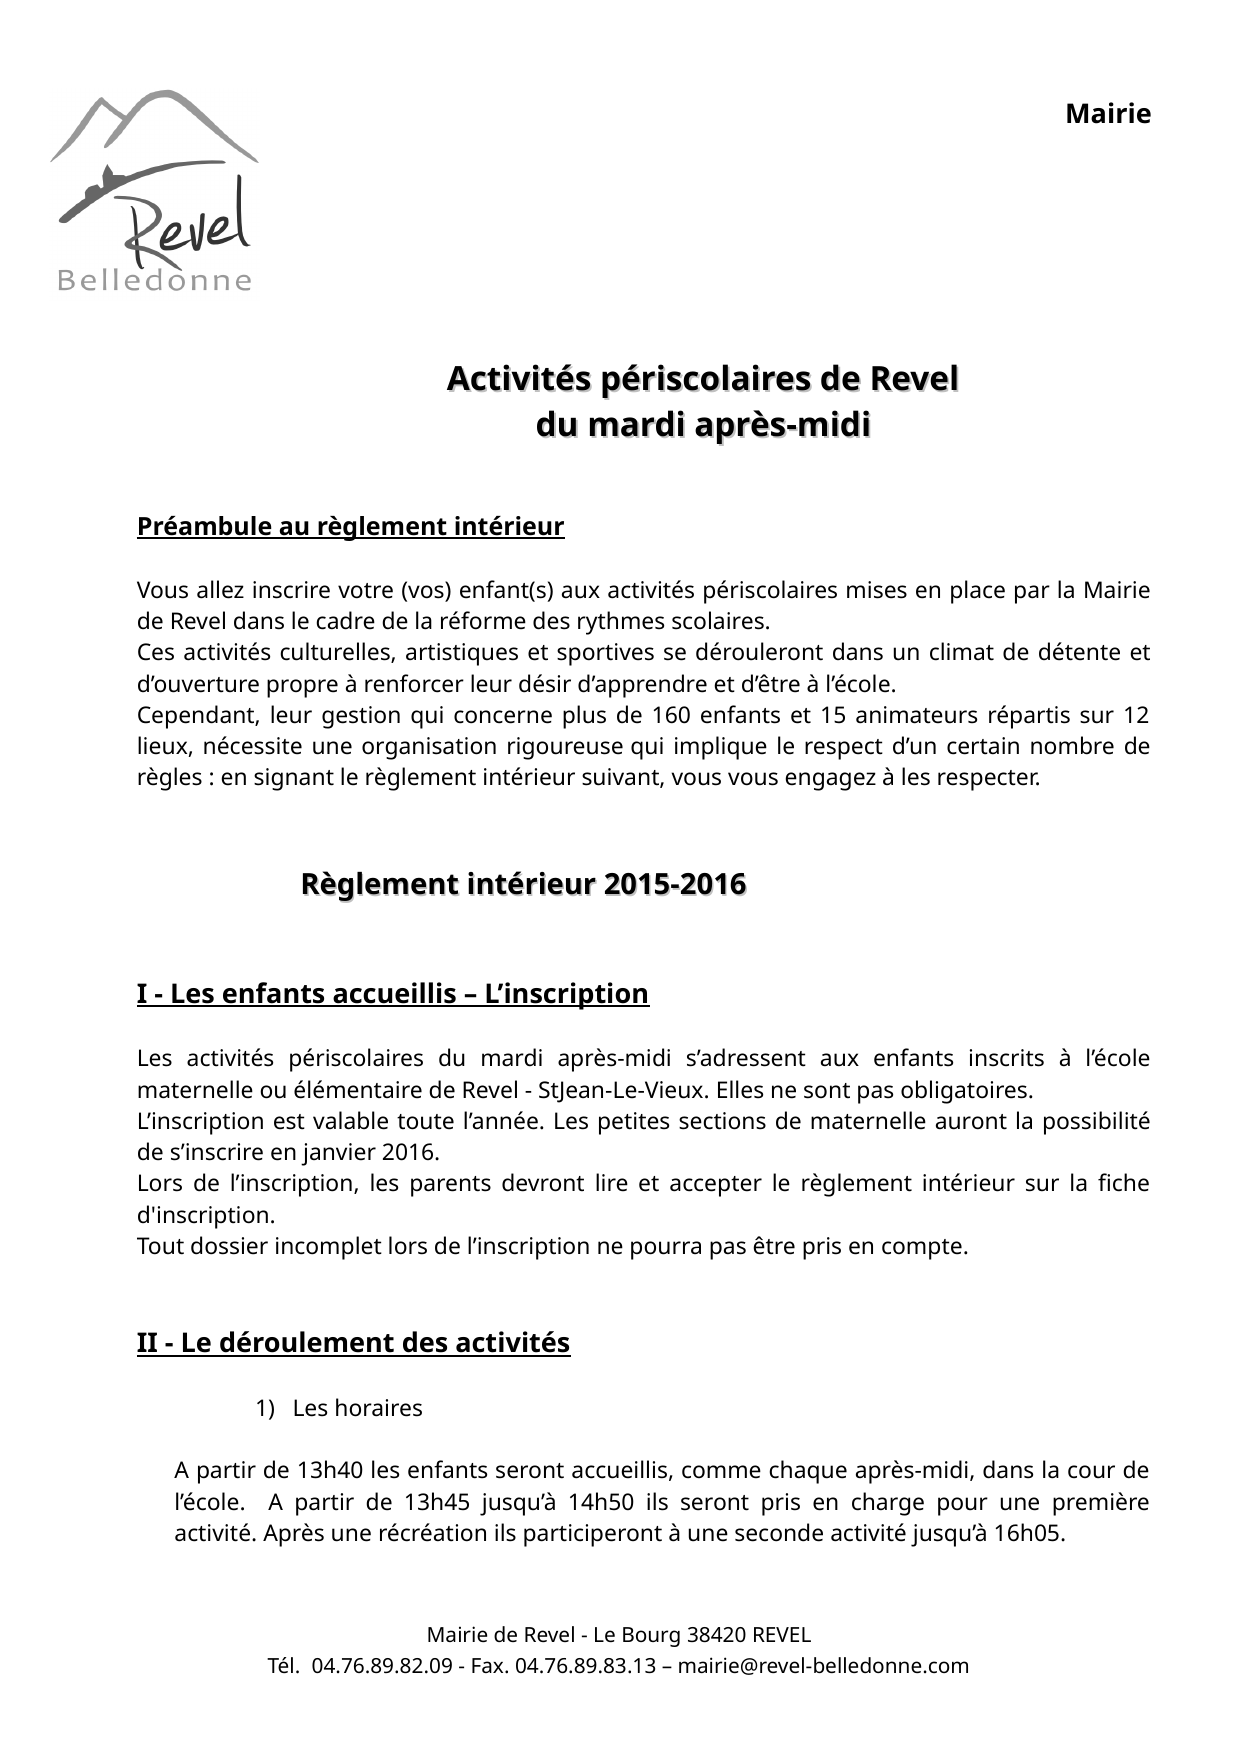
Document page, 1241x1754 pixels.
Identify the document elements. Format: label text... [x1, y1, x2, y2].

text L’inscription est valable toute l’année. Les petites sections de maternelle auront la possibilité de s’inscrire en janvier 2016. [137, 1105, 1152, 1167]
text Lors de l’inscription, les parents devront lire et accepter le règlement intérieur sur la fiche d'inscription. [137, 1167, 1152, 1230]
text Cependant, leur gestion qui concerne plus de 160 enfants et 15 animateurs répartis sur 12 lieux, nécessite une organisation rigoureuse qui implique le respect d’un certain nombre de règles : en signant le règlement intérieur suivant, vous vous engagez à les respecter. [137, 699, 1152, 793]
text Les activités périscolaires du mardi après-midi s’adressent aux enfants inscrits à l’école maternelle ou élémentaire de Revel - StJean-Le-Vieux. Elles ne sont pas obligatoires. [137, 1042, 1152, 1105]
text Ces activités culturelles, artistiques et sportives se dérouleront dans un climat de détente et d’ouverture propre à renforcer leur désir d’apprendre et d’être à l’école. [137, 636, 1152, 699]
text du mardi après-midi [255, 401, 1152, 446]
text I - Les enfants accueillis – L’inscription [137, 974, 1152, 1011]
text Vous allez inscrire votre (vos) enfant(s) aux activités périscolaires mises en place par la Mairie de Revel dans le cadre de la réforme des rythmes scolaires. [137, 574, 1152, 636]
text Activités périscolaires de Revel [255, 355, 1152, 401]
text Règlement intérieur 2015-2016 [255, 863, 1152, 903]
list Les horaires [255, 1392, 1152, 1423]
text II - Le déroulement des activités [137, 1323, 1152, 1360]
picture [48, 88, 261, 301]
text A partir de 13h40 les enfants seront accueillis, comme chaque après-midi, dans la cour de l’école. A partir de 13h45 jusqu’à 14h50 ils seront pris en charge pour une première activité. Après une récréation ils participeront à une seconde activité jusqu’à 16h05. [174, 1454, 1152, 1548]
text Tout dossier incomplet lors de l’inscription ne pourra pas être pris en compte. [137, 1230, 1152, 1261]
text Préambule au règlement intérieur [137, 508, 1152, 543]
